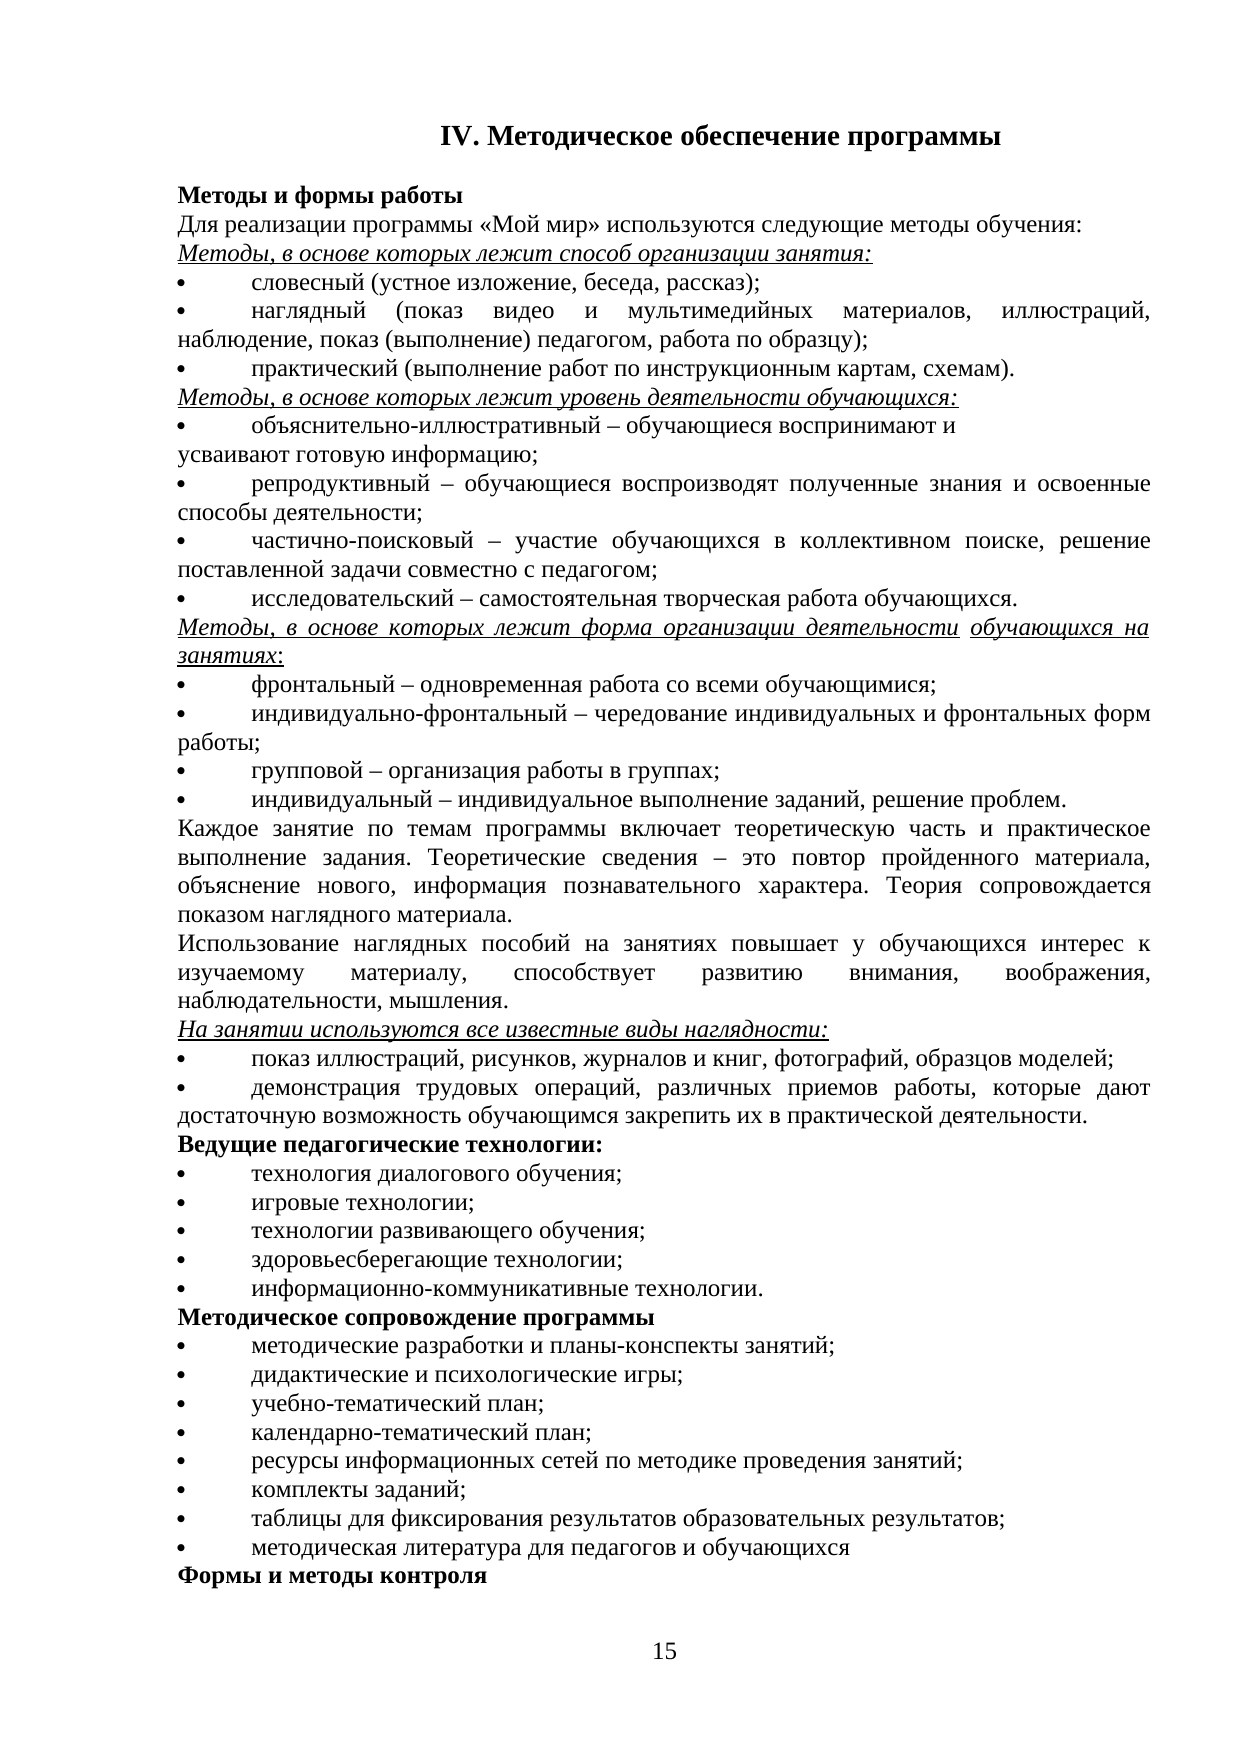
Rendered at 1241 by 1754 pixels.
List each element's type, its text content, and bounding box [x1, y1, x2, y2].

list технология диалогового обучения; [177, 1158, 1152, 1187]
list групповой – организация работы в группах; [177, 755, 1152, 784]
list частично-поисковый – участие обучающихся в коллективном поиске, решение поставленной задачи совместно с педагогом; [177, 525, 1152, 583]
text Для реализации программы «Мой мир» используются следующие методы обучения: [177, 209, 1152, 238]
list объяснительно-иллюстративный – обучающиеся воспринимают и [177, 410, 1152, 439]
list индивидуально-фронтальный – чередование индивидуальных и фронтальных форм работы; [177, 698, 1152, 755]
list репродуктивный – обучающиеся воспроизводят полученные знания и освоенные способы деятельности; [177, 468, 1152, 525]
list методическая литература для педагогов и обучающихся [177, 1532, 1152, 1560]
list здоровьесберегающие технологии; [177, 1244, 1152, 1273]
list информационно-коммуникативные технологии. [177, 1273, 1152, 1302]
list технологии развивающего обучения; [177, 1215, 1152, 1244]
text Каждое занятие по темам программы включает теоретическую часть и практическое выполнение задания. Теоретические сведения – это повтор пройденного материала, объяснение нового, информация познавательного характера. Теория сопровождается показом наглядного материала. [177, 813, 1152, 928]
text Методическое сопровождение программы [177, 1302, 1152, 1330]
list календарно-тематический план; [177, 1417, 1152, 1445]
list комплекты заданий; [177, 1474, 1152, 1503]
list фронтальный – одновременная работа со всеми обучающимися; [177, 669, 1152, 698]
list учебно-тематический план; [177, 1388, 1152, 1417]
text Использование наглядных пособий на занятиях повышает у обучающихся интерес к изучаемому материалу, способствует развитию внимания, воображения, наблюдательности, мышления. [177, 928, 1152, 1014]
list словесный (устное изложение, беседа, рассказ); [177, 267, 1152, 295]
list наглядный (показ видео и мультимедийных материалов, иллюстраций, наблюдение, показ (выполнение) педагогом, работа по образцу); [177, 295, 1152, 353]
list исследовательский – самостоятельная творческая работа обучающихся. [177, 583, 1152, 612]
text Ведущие педагогические технологии: [177, 1129, 1152, 1158]
text Методы, в основе которых лежит уровень деятельности обучающихся: [177, 382, 1152, 410]
list практический (выполнение работ по инструкционным картам, схемам). [177, 353, 1152, 382]
text Методы, в основе которых лежит способ организации занятия: [177, 238, 1152, 267]
list таблицы для фиксирования результатов образовательных результатов; [177, 1503, 1152, 1532]
text Методы и формы работы [177, 180, 1152, 209]
list индивидуальный – индивидуальное выполнение заданий, решение проблем. [177, 784, 1152, 813]
text Формы и методы контроля [177, 1560, 1152, 1589]
list дидактические и психологические игры; [177, 1359, 1152, 1388]
list методические разработки и планы-конспекты занятий; [177, 1330, 1152, 1359]
text Методы, в основе которых лежит форма организации деятельности обучающихся на занятиях: [177, 612, 1152, 669]
list демонстрация трудовых операций, различных приемов работы, которые дают достаточную возможность обучающимся закрепить их в практической деятельности. [177, 1072, 1152, 1129]
list игровые технологии; [177, 1187, 1152, 1215]
text усваивают готовую информацию; [177, 439, 1152, 468]
text На занятии используются все известные виды наглядности: [177, 1014, 1152, 1043]
text IV. Методическое обеспечение программы [290, 118, 1152, 152]
list показ иллюстраций, рисунков, журналов и книг, фотографий, образцов моделей; [177, 1043, 1152, 1072]
list ресурсы информационных сетей по методике проведения занятий; [177, 1445, 1152, 1474]
